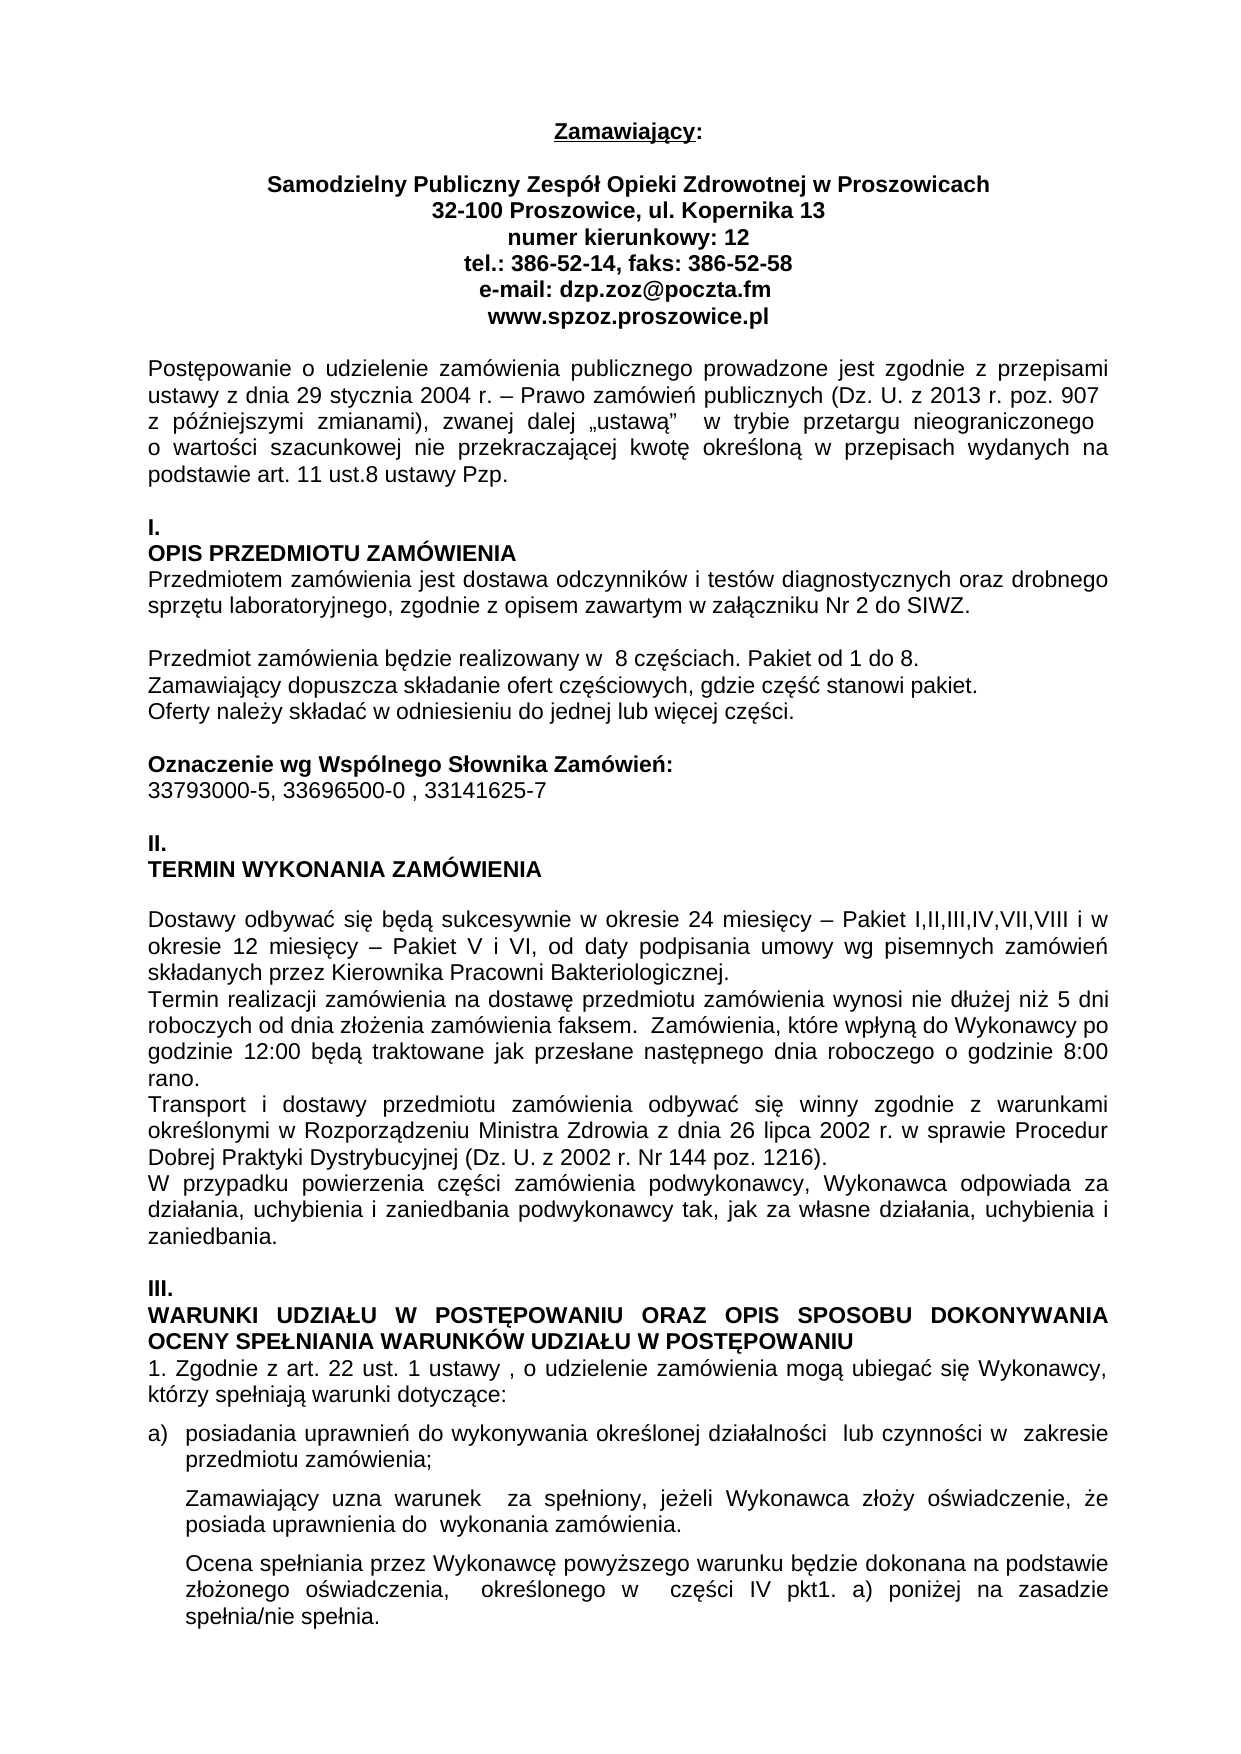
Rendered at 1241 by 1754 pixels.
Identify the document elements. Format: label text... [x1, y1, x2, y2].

text e-mail: dzp.zoz@poczta.fm [148, 276, 1109, 303]
text numer kierunkowy: 12 [148, 223, 1109, 250]
text Dostawy odbywać się będą sukcesywnie w okresie 24 miesięcy – Pakiet I,II,III,IV,VII,VIII i w okresie 12 miesięcy – Pakiet V i VI, od daty podpisania umowy wg pisemnych zamówień składanych przez Kierownika Pracowni Bakteriologicznej. [148, 906, 1109, 986]
text Termin realizacji zamówienia na dostawę przedmiotu zamówienia wynosi nie dłużej niż 5 dni roboczych od dnia złożenia zamówienia faksem. Zamówienia, które wpłyną do Wykonawcy po godzinie 12:00 będą traktowane jak przesłane następnego dnia roboczego o godzinie 8:00 rano. [148, 986, 1109, 1091]
list Zamawiający uzna warunek za spełniony, jeżeli Wykonawca złoży oświadczenie, że posiada uprawnienia do wykonania zamówienia. [148, 1485, 1109, 1538]
text Zamawiający dopuszcza składanie ofert częściowych, gdzie część stanowi pakiet. [148, 672, 1109, 698]
text 33793000-5, 33696500-0 , 33141625-7 [148, 777, 1109, 803]
text Przedmiot zamówienia będzie realizowany w 8 częściach. Pakiet od 1 do 8. [148, 645, 1109, 672]
text WARUNKI UDZIAŁU W POSTĘPOWANIU ORAZ OPIS SPOSOBU DOKONYWANIA OCENY SPEŁNIANIA WARUNKÓW UDZIAŁU W POSTĘPOWANIU [148, 1302, 1109, 1354]
text 32-100 Proszowice, ul. Kopernika 13 [148, 197, 1109, 223]
text 1. Zgodnie z art. 22 ust. 1 ustawy , o udzielenie zamówienia mogą ubiegać się Wykonawcy, którzy spełniają warunki dotyczące: [148, 1354, 1109, 1407]
text Oznaczenie wg Wspólnego Słownika Zamówień: [148, 751, 1109, 777]
text TERMIN WYKONANIA ZAMÓWIENIA [148, 856, 1109, 882]
list posiadania uprawnień do wykonywania określonej działalności lub czynności w zakresie przedmiotu zamówienia; [148, 1420, 1109, 1472]
text Transport i dostawy przedmiotu zamówienia odbywać się winny zgodnie z warunkami określonymi w Rozporządzeniu Ministra Zdrowia z dnia 26 lipca 2002 r. w sprawie Procedur Dobrej Praktyki Dystrybucyjnej (Dz. U. z 2002 r. Nr 144 poz. 1216). [148, 1091, 1109, 1170]
text W przypadku powierzenia części zamówienia podwykonawcy, Wykonawca odpowiada za działania, uchybienia i zaniedbania podwykonawcy tak, jak za własne działania, uchybienia i zaniedbania. [148, 1170, 1109, 1249]
text II. [148, 830, 1109, 856]
text Przedmiotem zamówienia jest dostawa odczynników i testów diagnostycznych oraz drobnego sprzętu laboratoryjnego, zgodnie z opisem zawartym w załączniku Nr 2 do SIWZ. [148, 566, 1109, 619]
subtitle I. [148, 513, 1109, 540]
text III. [148, 1275, 1109, 1302]
text tel.: 386-52-14, faks: 386-52-58 [148, 250, 1109, 276]
list Ocena spełniania przez Wykonawcę powyższego warunku będzie dokonana na podstawie złożonego oświadczenia, określonego w części IV pkt1. a) poniżej na zasadzie spełnia/nie spełnia. [148, 1550, 1109, 1629]
text OPIS PRZEDMIOTU ZAMÓWIENIA [148, 540, 1109, 566]
subtitle Samodzielny Publiczny Zespół Opieki Zdrowotnej w Proszowicach [148, 171, 1109, 197]
text www.spzoz.proszowice.pl [148, 303, 1109, 329]
text Oferty należy składać w odniesieniu do jednej lub więcej części. [148, 698, 1109, 724]
text Postępowanie o udzielenie zamówienia publicznego prowadzone jest zgodnie z przepisami ustawy z dnia 29 stycznia 2004 r. – Prawo zamówień publicznych (Dz. U. z 2013 r. poz. 907 z późniejszymi zmianami), zwanej dalej „ustawą” w trybie przetargu nieograniczonego o wartości szacunkowej nie przekraczającej kwotę określoną w przepisach wydanych na podstawie art. 11 ust.8 ustawy Pzp. [148, 355, 1109, 487]
text Zamawiający: [148, 118, 1109, 144]
